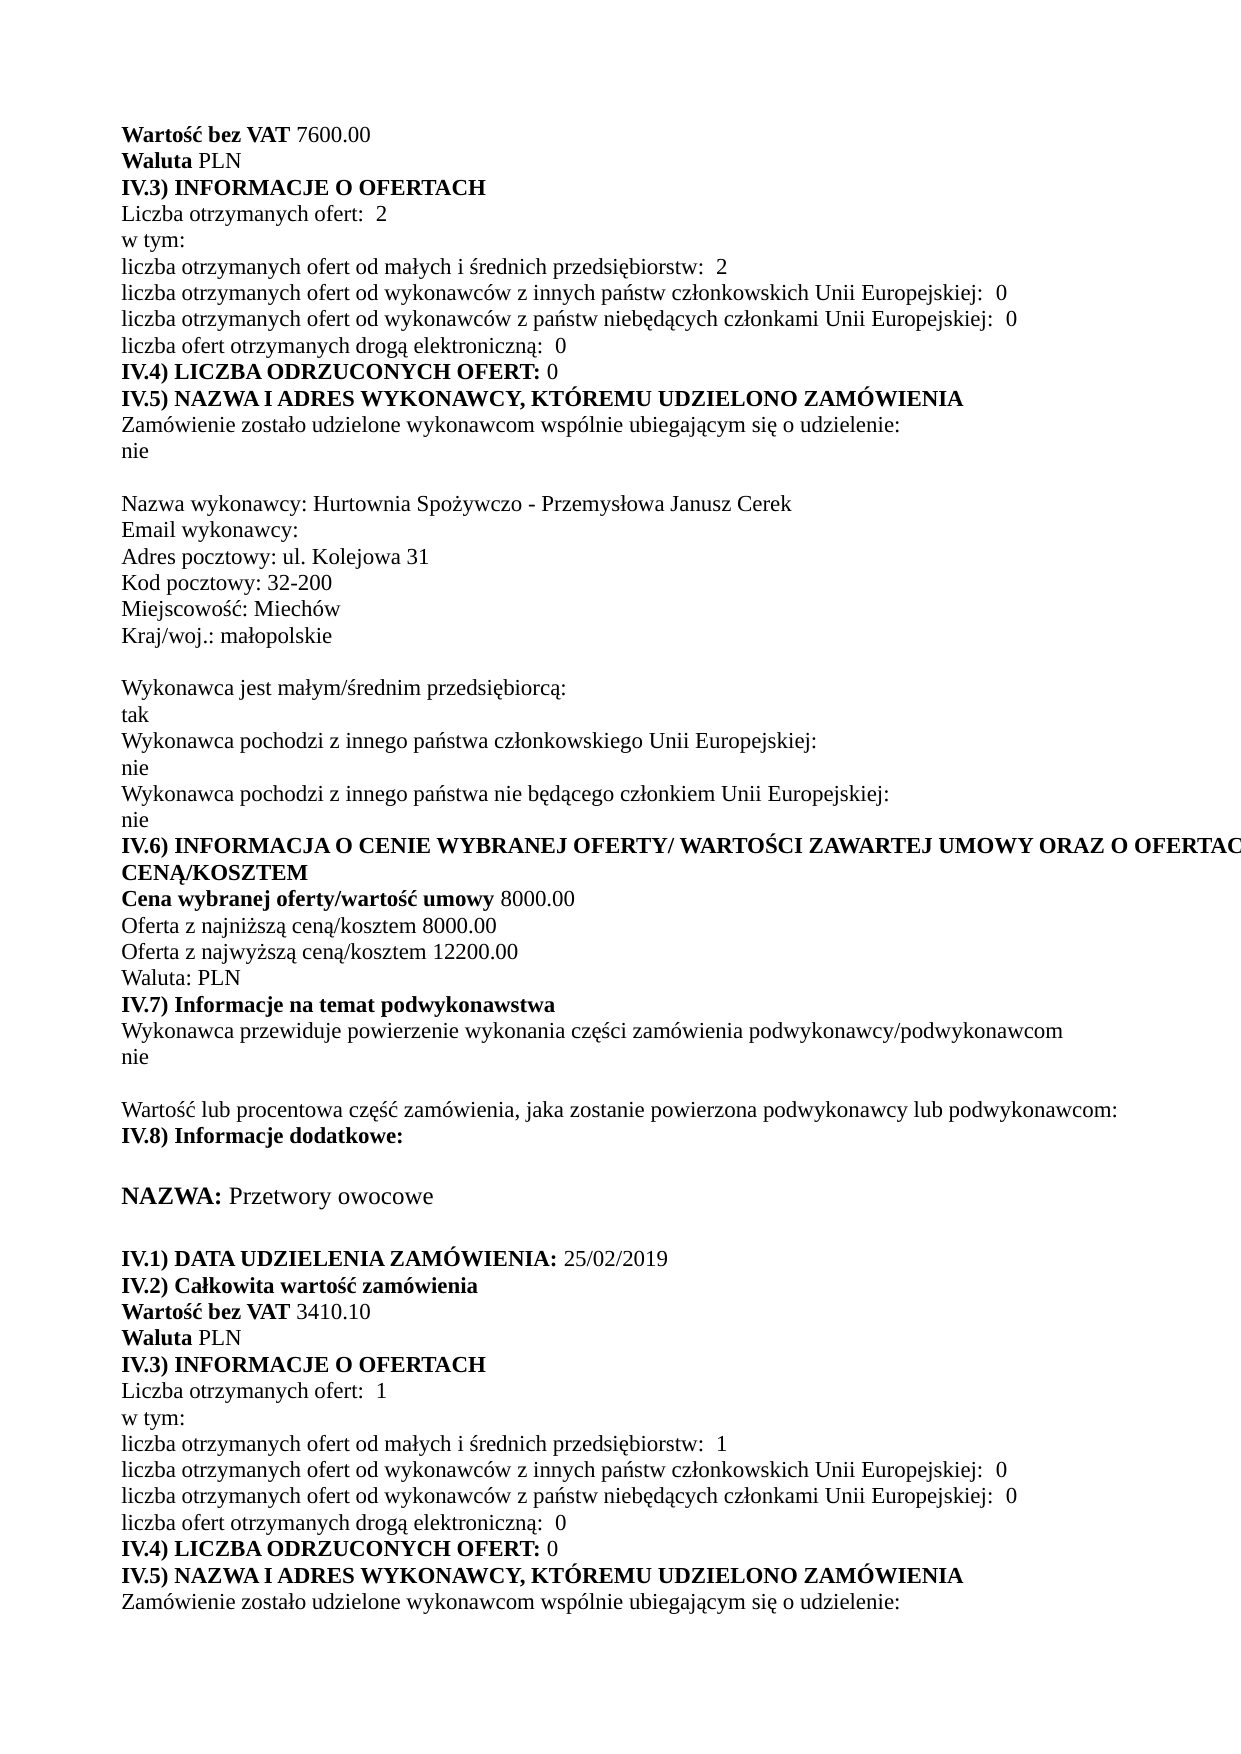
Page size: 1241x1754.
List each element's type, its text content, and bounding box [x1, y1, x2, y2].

table_cell IV.1) DATA UDZIELENIA ZAMÓWIENIA: 25/02/2019 IV.2) Całkowita wartość zamówienia Wartość bez VAT 3410.10 Waluta PLN IV.3) INFORMACJE O OFERTACH Liczba otrzymanych ofert: 1 w tym: liczba otrzymanych ofert od małych i średnich przedsiębiorstw: 1 liczba otrzymanych ofert od wykonawców z innych państw członkowskich Unii Europejskiej: 0 liczba otrzymanych ofert od wykonawców z państw niebędących członkami Unii Europejskiej: 0 liczba ofert otrzymanych drogą elektroniczną: 0 IV.4) LICZBA ODRZUCONYCH OFERT: 0 IV.5) NAZWA I ADRES WYKONAWCY, KTÓREMU UDZIELONO ZAMÓWIENIA Zamówienie zostało udzielone wykonawcom wspólnie ubiegającym się o udzielenie: nie Nazwa wykonawcy: Przedsiębiorstwo Produkcyjno-Handlowe "Polaris" Małgorzata Gruszczyńska Email wykonawcy: Adres pocztowy: ul. Żołnierska 20a Kod pocztowy: 62-800 Miejscowość: Kalisz Kraj/woj.: wielkopolskie Wykonawca jest małym/średnim przedsiębiorcą: tak Wykonawca pochodzi z innego państwa członkowskiego Unii Europejskiej: nie Wykonawca pochodzi z innego państwa nie będącego członkiem Unii Europejskiej: nie IV.6) INFORMACJA O CENIE WYBRANEJ OFERTY/ WARTOŚCI ZAWARTEJ UMOWY ORAZ O OFERTACH Z NAJNIŻSZĄ I NAJWYŻSZĄ CENĄ/KOSZTEM Cena wybranej oferty/wartość umowy 3685.64 Oferta z najniższą ceną/kosztem 3685.64 Oferta z najwyższą ceną/kosztem 3685.64 Waluta: PLN IV.7) Informacje na temat podwykonawstwa Wykonawca przewiduje powierzenie wykonania części zamówienia podwykonawcy/podwykonawcom nie Wartość lub procentowa część zamówienia, jaka zostanie powierzona podwykonawcy lub podwykonawcom: IV.8) Informacje dodatkowe: [118, 1243, 1240, 1617]
table_header [118, 1178, 1240, 1210]
table_cell IV.1) DATA UDZIELENIA ZAMÓWIENIA: 25/02/2019 IV.2) Całkowita wartość zamówienia Wartość bez VAT 7600.00 Waluta PLN IV.3) INFORMACJE O OFERTACH Liczba otrzymanych ofert: 2 w tym: liczba otrzymanych ofert od małych i średnich przedsiębiorstw: 2 liczba otrzymanych ofert od wykonawców z innych państw członkowskich Unii Europejskiej: 0 liczba otrzymanych ofert od wykonawców z państw niebędących członkami Unii Europejskiej: 0 liczba ofert otrzymanych drogą elektroniczną: 0 IV.4) LICZBA ODRZUCONYCH OFERT: 0 IV.5) NAZWA I ADRES WYKONAWCY, KTÓREMU UDZIELONO ZAMÓWIENIA Zamówienie zostało udzielone wykonawcom wspólnie ubiegającym się o udzielenie: nie Nazwa wykonawcy: Hurtownia Spożywczo - Przemysłowa Janusz Cerek Email wykonawcy: Adres pocztowy: ul. Kolejowa 31 Kod pocztowy: 32-200 Miejscowość: Miechów Kraj/woj.: małopolskie Wykonawca jest małym/średnim przedsiębiorcą: tak Wykonawca pochodzi z innego państwa członkowskiego Unii Europejskiej: nie Wykonawca pochodzi z innego państwa nie będącego członkiem Unii Europejskiej: nie IV.6) INFORMACJA O CENIE WYBRANEJ OFERTY/ WARTOŚCI ZAWARTEJ UMOWY ORAZ O OFERTACH Z NAJNIŻSZĄ I NAJWYŻSZĄ CENĄ/KOSZTEM Cena wybranej oferty/wartość umowy 8000.00 Oferta z najniższą ceną/kosztem 8000.00 Oferta z najwyższą ceną/kosztem 12200.00 Waluta: PLN IV.7) Informacje na temat podwykonawstwa Wykonawca przewiduje powierzenie wykonania części zamówienia podwykonawcy/podwykonawcom nie Wartość lub procentowa część zamówienia, jaka zostanie powierzona podwykonawcy lub podwykonawcom: IV.8) Informacje dodatkowe: [118, 118, 1240, 1152]
table_cell [118, 1210, 1240, 1242]
